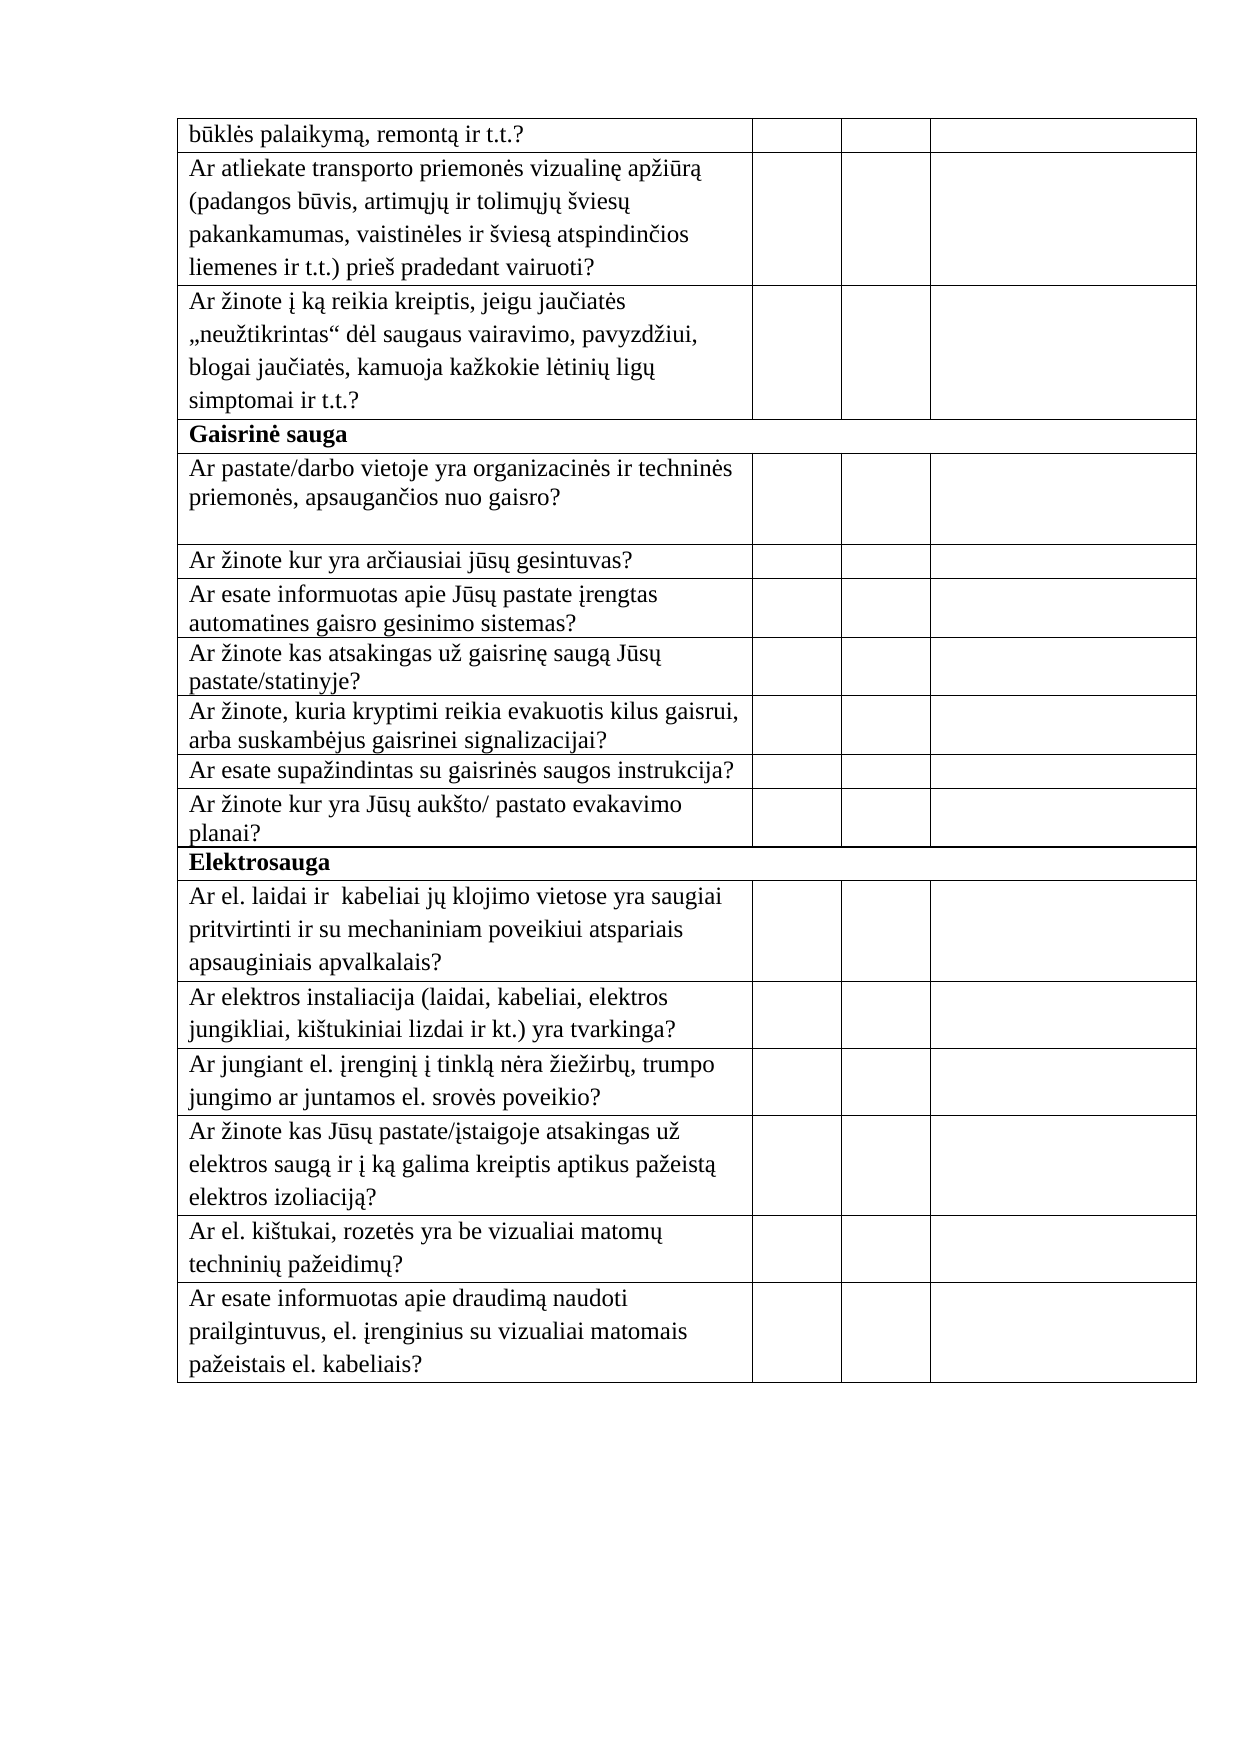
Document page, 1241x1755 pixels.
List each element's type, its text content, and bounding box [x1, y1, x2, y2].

table_cell [931, 696, 1196, 754]
table_cell [842, 982, 930, 1048]
table_cell [753, 579, 841, 637]
table_cell [753, 545, 841, 578]
table_cell [842, 755, 930, 788]
table_cell [931, 1283, 1196, 1382]
table_cell [931, 1216, 1196, 1282]
table_cell Ar atliekate transporto priemonės vizualinę apžiūrą (padangos būvis, artimųjų ir tolimųjų šviesų pakankamumas, vaistinėles ir šviesą atspindinčios liemenes ir t.t.) prieš pradedant vairuoti? [178, 153, 752, 285]
table_cell [931, 1116, 1196, 1215]
table_cell [753, 789, 841, 846]
table_cell [842, 696, 930, 754]
table_cell Ar žinote kas Jūsų pastate/įstaigoje atsakingas už elektros saugą ir į ką galima kreiptis aptikus pažeistą elektros izoliaciją? [178, 1116, 752, 1215]
table_cell [842, 1283, 930, 1382]
table_cell [931, 755, 1196, 788]
table_cell Elektrosauga [178, 848, 1196, 880]
table_cell [842, 454, 930, 544]
table_cell Ar žinote kas atsakingas už gaisrinę saugą Jūsų pastate/statinyje? [178, 638, 752, 695]
table_cell [842, 579, 930, 637]
table_cell [753, 696, 841, 754]
table_cell [753, 119, 841, 152]
table_cell [753, 153, 841, 285]
table_cell [753, 755, 841, 788]
table_cell [842, 1049, 930, 1115]
table_cell Ar el. laidai ir kabeliai jų klojimo vietose yra saugiai pritvirtinti ir su mechaniniam poveikiui atspariais apsauginiais apvalkalais? [178, 881, 752, 981]
table_cell [931, 638, 1196, 695]
table_cell [842, 1216, 930, 1282]
table_cell [842, 881, 930, 981]
table_cell [753, 638, 841, 695]
table_cell [753, 1116, 841, 1215]
table_cell Ar esate supažindintas su gaisrinės saugos instrukcija? [178, 755, 752, 788]
table_cell Ar esate informuotas apie draudimą naudoti prailgintuvus, el. įrenginius su vizualiai matomais pažeistais el. kabeliais? [178, 1283, 752, 1382]
table_cell [753, 982, 841, 1048]
table_cell [842, 789, 930, 846]
table_cell [753, 1049, 841, 1115]
table_cell [931, 789, 1196, 846]
table_cell [931, 454, 1196, 544]
table_cell [842, 119, 930, 152]
table_cell [931, 982, 1196, 1048]
table_cell [753, 286, 841, 418]
table_cell [931, 579, 1196, 637]
table_cell [931, 881, 1196, 981]
table_cell [753, 1216, 841, 1282]
table_cell [842, 1116, 930, 1215]
table_cell [842, 638, 930, 695]
table_cell Ar el. kištukai, rozetės yra be vizualiai matomų techninių pažeidimų? [178, 1216, 752, 1282]
table_cell [931, 119, 1196, 152]
table_cell Ar žinote, kuria kryptimi reikia evakuotis kilus gaisrui, arba suskambėjus gaisrinei signalizacijai? [178, 696, 752, 754]
table_cell [842, 545, 930, 578]
table_cell [931, 1049, 1196, 1115]
table_cell [842, 286, 930, 418]
table_cell [753, 454, 841, 544]
table_cell [931, 153, 1196, 285]
table_cell Gaisrinė sauga [178, 420, 1196, 452]
table_cell [753, 1283, 841, 1382]
table_cell [753, 881, 841, 981]
table_cell Ar elektros instaliacija (laidai, kabeliai, elektros jungikliai, kištukiniai lizdai ir kt.) yra tvarkinga? [178, 982, 752, 1048]
table_cell [842, 153, 930, 285]
table_cell būklės palaikymą, remontą ir t.t.? [178, 119, 752, 152]
table_cell Ar jungiant el. įrenginį į tinklą nėra žiežirbų, trumpo jungimo ar juntamos el. srovės poveikio? [178, 1049, 752, 1115]
table_cell [931, 286, 1196, 418]
table_cell Ar pastate/darbo vietoje yra organizacinės ir techninės priemonės, apsaugančios nuo gaisro? [178, 454, 752, 544]
table_cell [931, 545, 1196, 578]
table_cell Ar žinote kur yra Jūsų aukšto/ pastato evakavimo planai? [178, 789, 752, 846]
table_cell Ar esate informuotas apie Jūsų pastate įrengtas automatines gaisro gesinimo sistemas? [178, 579, 752, 637]
table_cell Ar žinote kur yra arčiausiai jūsų gesintuvas? [178, 545, 752, 578]
table_cell Ar žinote į ką reikia kreiptis, jeigu jaučiatės „neužtikrintas“ dėl saugaus vairavimo, pavyzdžiui, blogai jaučiatės, kamuoja kažkokie lėtinių ligų simptomai ir t.t.? [178, 286, 752, 418]
